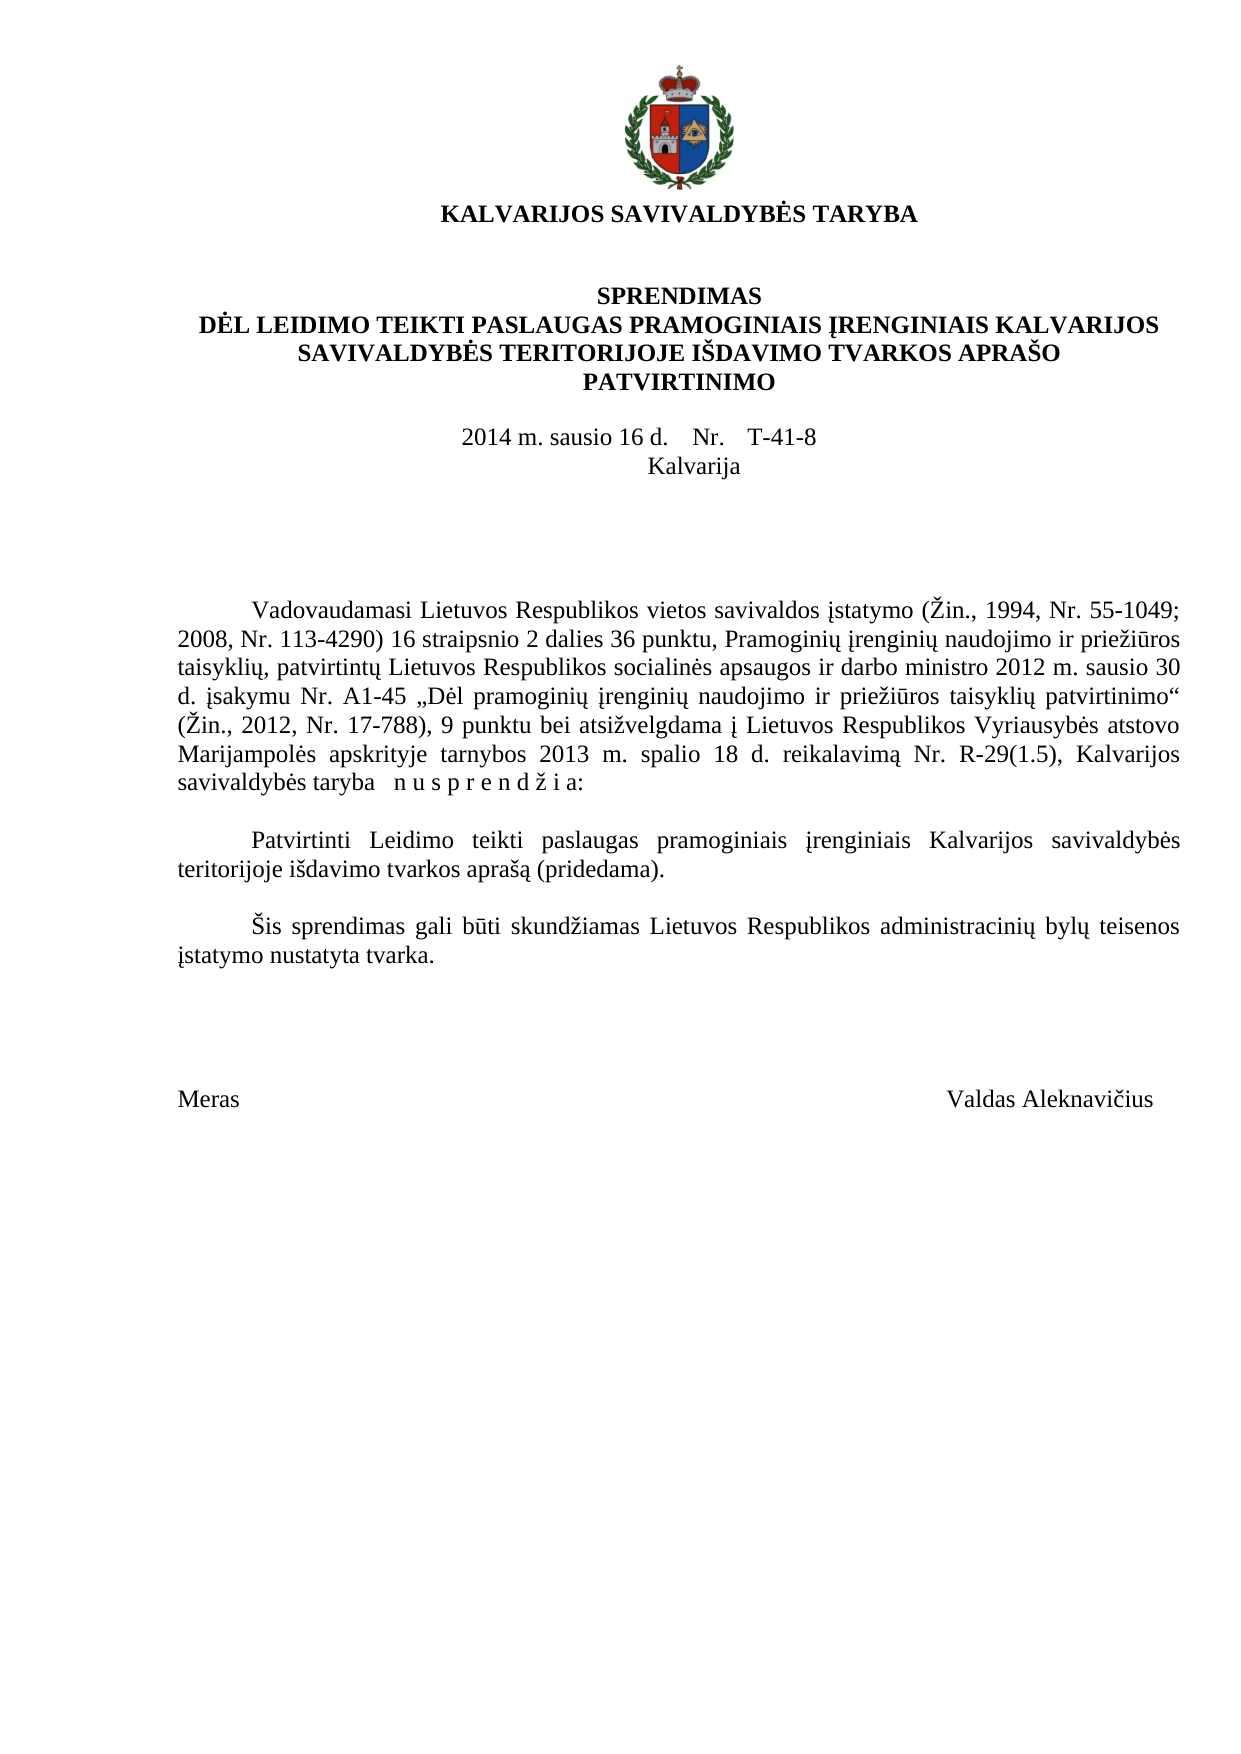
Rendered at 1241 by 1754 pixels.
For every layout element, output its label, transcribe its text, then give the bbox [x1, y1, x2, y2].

table_cell Kalvarija [177, 451, 1211, 480]
text Vadovaudamasi Lietuvos Respublikos vietos savivaldos įstatymo (Žin., 1994, Nr. 55-1049; 2008, Nr. 113-4290) 16 straipsnio 2 dalies 36 punktu, Pramoginių įrenginių naudojimo ir priežiūros taisyklių, patvirtintų Lietuvos Respublikos socialinės apsaugos ir darbo ministro 2012 m. sausio 30 d. įsakymu Nr. A1-45 „Dėl pramoginių įrenginių naudojimo ir priežiūros taisyklių patvirtinimo“ (Žin., 2012, Nr. 17-788), 9 punktu bei atsižvelgdama į Lietuvos Respublikos Vyriausybės atstovo Marijampolės apskrityje tarnybos 2013 m. spalio 18 d. reikalavimą Nr. R-29(1.5), Kalvarijos savivaldybės taryba n u s p r e n d ž i a: [177, 595, 1181, 796]
table_cell DĖL LEIDIMO TEIKTI PASLAUGAS PRAMOGINIAIS ĮRENGINIAIS KALVARIJOS SAVIVALDYBĖS TERITORIJOJE IŠDAVIMO TVARKOS APRAŠO PATVIRTINIMO [166, 310, 1192, 396]
text Šis sprendimas gali būti skundžiamas Lietuvos Respublikos administracinių bylų teisenos įstatymo nustatyta tvarka. [177, 911, 1181, 969]
text Patvirtinti Leidimo teikti paslaugas pramoginiais įrenginiais Kalvarijos savivaldybės teritorijoje išdavimo tvarkos aprašą (pridedama). [177, 825, 1181, 882]
table_header SPRENDIMAS [166, 281, 1192, 310]
table_header T-41-8 [736, 423, 1211, 451]
table_header 2014 m. sausio 16 d. [177, 423, 679, 451]
table_header Nr. [680, 423, 736, 451]
text Meras Valdas Aleknavičius [177, 1084, 1181, 1112]
text KALVARIJOS SAVIVALDYBĖS TARYBA [177, 199, 1181, 228]
